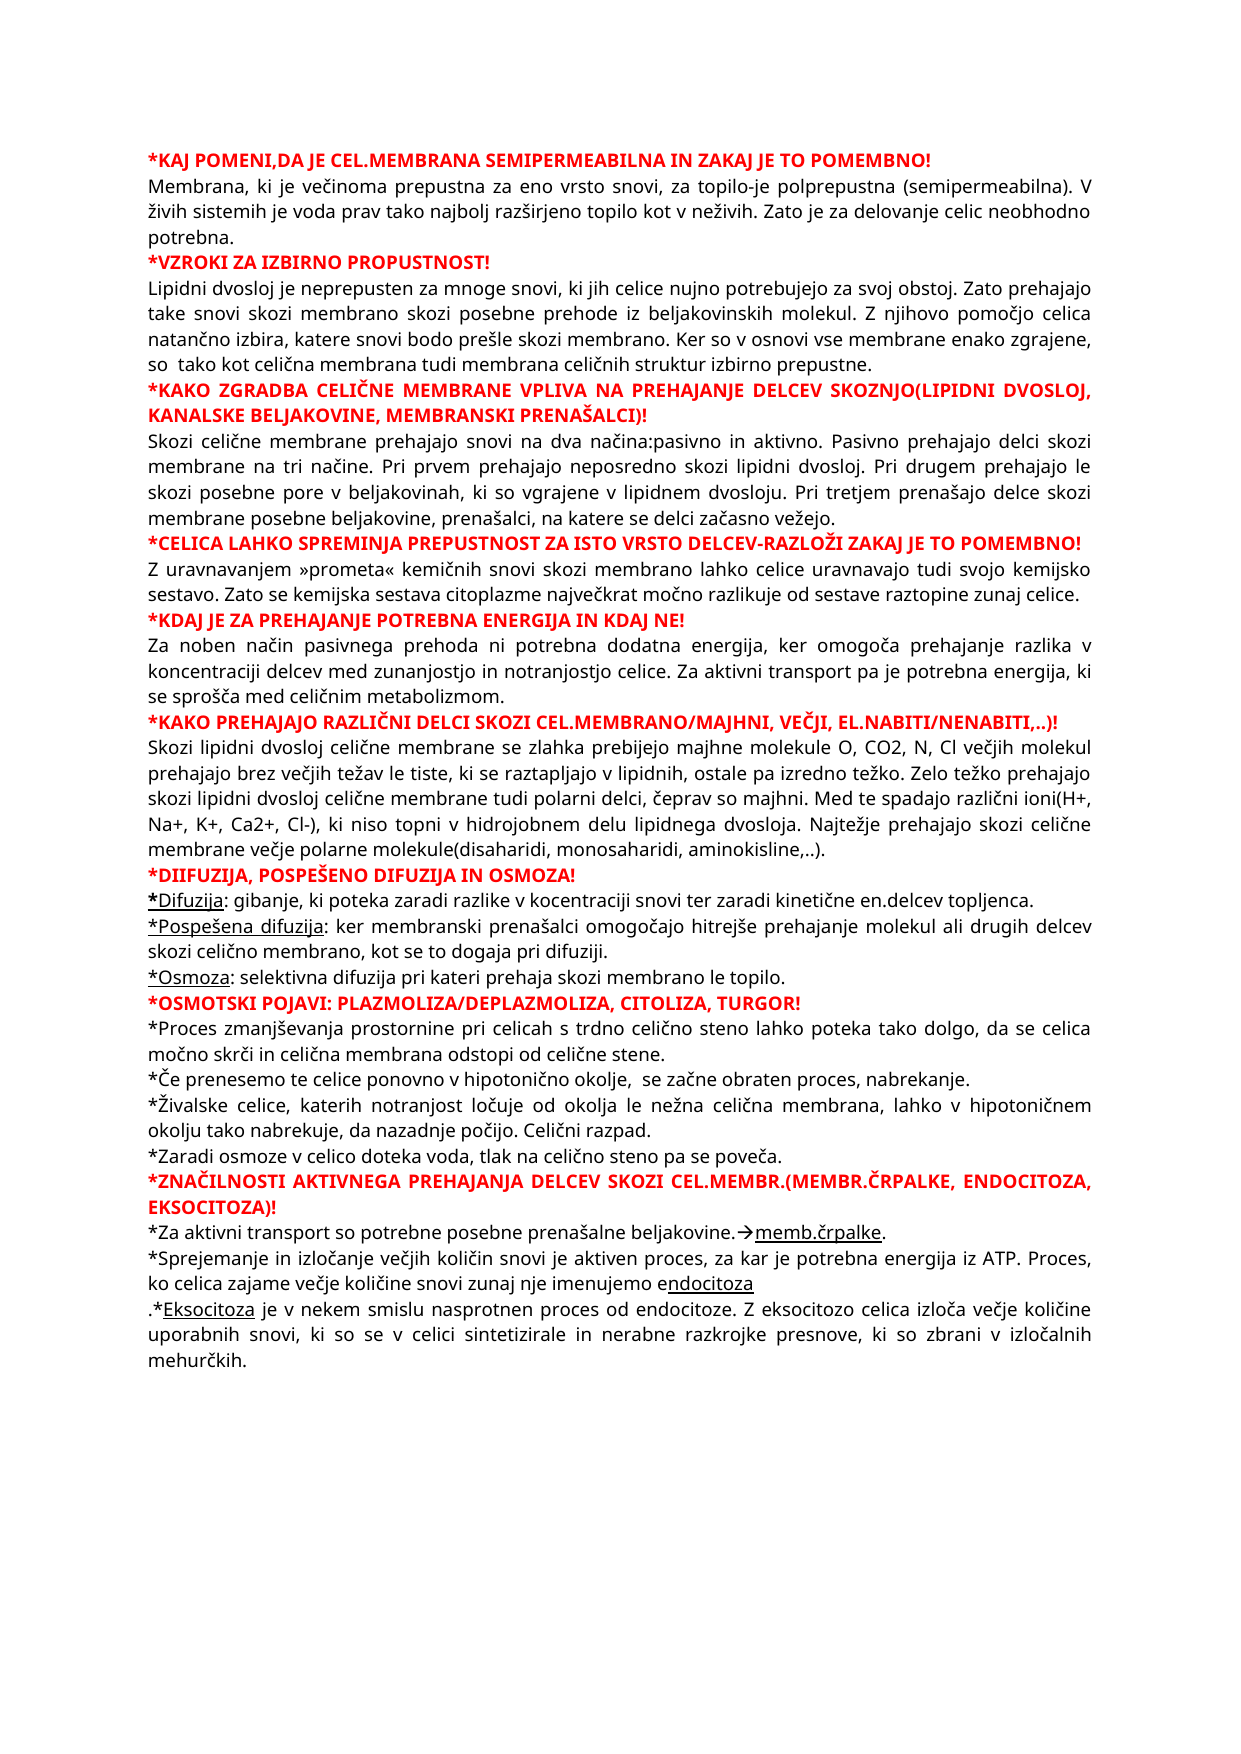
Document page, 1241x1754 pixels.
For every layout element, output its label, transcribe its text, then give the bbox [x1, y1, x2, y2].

text Za noben način pasivnega prehoda ni potrebna dodatna energija, ker omogoča prehajanje razlika v koncentraciji delcev med zunanjostjo in notranjostjo celice. Za aktivni transport pa je potrebna energija, ki se sprošča med celičnim metabolizmom. [148, 632, 1093, 709]
text Membrana, ki je večinoma prepustna za eno vrsto snovi, za topilo-je polprepustna (semipermeabilna). V živih sistemih je voda prav tako najbolj razširjeno topilo kot v neživih. Zato je za delovanje celic neobhodno potrebna. [148, 173, 1093, 250]
text *VZROKI ZA IZBIRNO PROPUSTNOST! [148, 250, 1093, 275]
text *KAKO ZGRADBA CELIČNE MEMBRANE VPLIVA NA PREHAJANJE DELCEV SKOZNJO(LIPIDNI DVOSLOJ, KANALSKE BELJAKOVINE, MEMBRANSKI PRENAŠALCI)! [148, 377, 1093, 428]
text *Difuzija: gibanje, ki poteka zaradi razlike v kocentraciji snovi ter zaradi kinetične en.delcev topljenca. [148, 888, 1093, 913]
text *CELICA LAHKO SPREMINJA PREPUSTNOST ZA ISTO VRSTO DELCEV-RAZLOŽI ZAKAJ JE TO POMEMBNO! [148, 530, 1093, 556]
text *KAKO PREHAJAJO RAZLIČNI DELCI SKOZI CEL.MEMBRANO/MAJHNI, VEČJI, EL.NABITI/NENABITI,..)! [148, 709, 1093, 734]
text *Če prenesemo te celice ponovno v hipotonično okolje, se začne obraten proces, nabrekanje. [148, 1066, 1093, 1092]
text Lipidni dvosloj je neprepusten za mnoge snovi, ki jih celice nujno potrebujejo za svoj obstoj. Zato prehajajo take snovi skozi membrano skozi posebne prehode iz beljakovinskih molekul. Z njihovo pomočjo celica natančno izbira, katere snovi bodo prešle skozi membrano. Ker so v osnovi vse membrane enako zgrajene, so tako kot celična membrana tudi membrana celičnih struktur izbirno prepustne. [148, 275, 1093, 377]
text *Za aktivni transport so potrebne posebne prenašalne beljakovine.memb.črpalke. [148, 1219, 1093, 1245]
text *Sprejemanje in izločanje večjih količin snovi je aktiven proces, za kar je potrebna energija iz ATP. Proces, ko celica zajame večje količine snovi zunaj nje imenujemo endocitoza [148, 1245, 1093, 1296]
text Skozi lipidni dvosloj celične membrane se zlahka prebijejo majhne molekule O, CO2, N, Cl večjih molekul prehajajo brez večjih težav le tiste, ki se raztapljajo v lipidnih, ostale pa izredno težko. Zelo težko prehajajo skozi lipidni dvosloj celične membrane tudi polarni delci, čeprav so majhni. Med te spadajo različni ioni(H+, Na+, K+, Ca2+, Cl-), ki niso topni v hidrojobnem delu lipidnega dvosloja. Najtežje prehajajo skozi celične membrane večje polarne molekule(disaharidi, monosaharidi, aminokisline,..). [148, 734, 1093, 862]
text *Pospešena difuzija: ker membranski prenašalci omogočajo hitrejše prehajanje molekul ali drugih delcev skozi celično membrano, kot se to dogaja pri difuziji. [148, 913, 1093, 964]
text *KAJ POMENI,DA JE CEL.MEMBRANA SEMIPERMEABILNA IN ZAKAJ JE TO POMEMBNO! [148, 148, 1093, 173]
text *KDAJ JE ZA PREHAJANJE POTREBNA ENERGIJA IN KDAJ NE! [148, 607, 1093, 632]
text *Zaradi osmoze v celico doteka voda, tlak na celično steno pa se poveča. [148, 1143, 1093, 1168]
text *ZNAČILNOSTI AKTIVNEGA PREHAJANJA DELCEV SKOZI CEL.MEMBR.(MEMBR.ČRPALKE, ENDOCITOZA, EKSOCITOZA)! [148, 1168, 1093, 1219]
text *Živalske celice, katerih notranjost ločuje od okolja le nežna celična membrana, lahko v hipotoničnem okolju tako nabrekuje, da nazadnje počijo. Celični razpad. [148, 1092, 1093, 1143]
text *DIIFUZIJA, POSPEŠENO DIFUZIJA IN OSMOZA! [148, 862, 1093, 888]
text *Osmoza: selektivna difuzija pri kateri prehaja skozi membrano le topilo. [148, 964, 1093, 990]
text *Proces zmanjševanja prostornine pri celicah s trdno celično steno lahko poteka tako dolgo, da se celica močno skrči in celična membrana odstopi od celične stene. [148, 1015, 1093, 1066]
text *OSMOTSKI POJAVI: PLAZMOLIZA/DEPLAZMOLIZA, CITOLIZA, TURGOR! [148, 990, 1093, 1015]
text .*Eksocitoza je v nekem smislu nasprotnen proces od endocitoze. Z eksocitozo celica izloča večje količine uporabnih snovi, ki so se v celici sintetizirale in nerabne razkrojke presnove, ki so zbrani v izločalnih mehurčkih. [148, 1296, 1093, 1373]
text Skozi celične membrane prehajajo snovi na dva načina:pasivno in aktivno. Pasivno prehajajo delci skozi membrane na tri načine. Pri prvem prehajajo neposredno skozi lipidni dvosloj. Pri drugem prehajajo le skozi posebne pore v beljakovinah, ki so vgrajene v lipidnem dvosloju. Pri tretjem prenašajo delce skozi membrane posebne beljakovine, prenašalci, na katere se delci začasno vežejo. [148, 428, 1093, 530]
text Z uravnavanjem »prometa« kemičnih snovi skozi membrano lahko celice uravnavajo tudi svojo kemijsko sestavo. Zato se kemijska sestava citoplazme največkrat močno razlikuje od sestave raztopine zunaj celice. [148, 556, 1093, 607]
